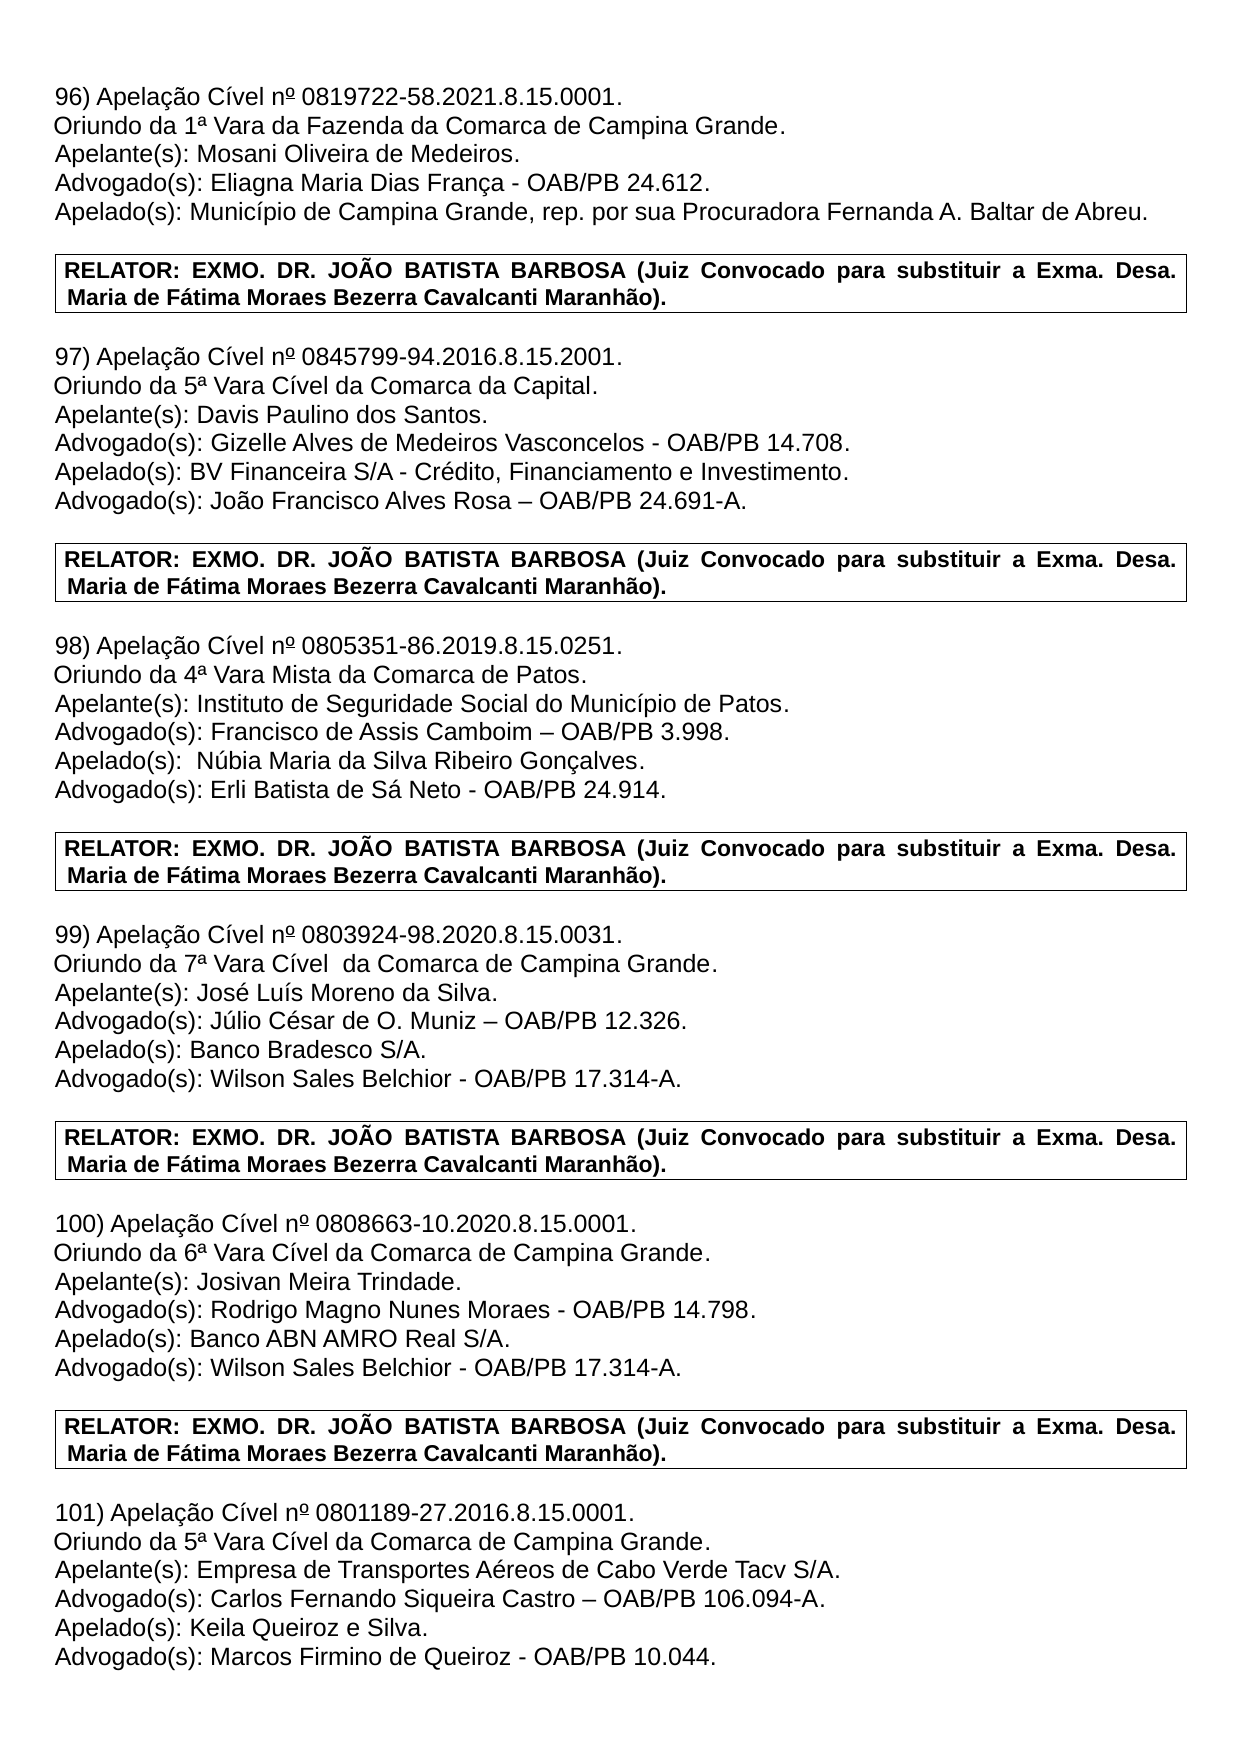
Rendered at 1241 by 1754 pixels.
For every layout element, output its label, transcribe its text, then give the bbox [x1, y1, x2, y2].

text Apelado(s): Núbia Maria da Silva Ribeiro Gonçalves. [54, 746, 1187, 775]
text Advogado(s): Marcos Firmino de Queiroz - OAB/PB 10.044. [54, 1642, 1187, 1670]
text Oriundo da 1ª Vara da Fazenda da Comarca de Campina Grande. [53, 111, 1187, 139]
text Advogado(s): Júlio César de O. Muniz – OAB/PB 12.326. [54, 1006, 1187, 1035]
text 97) Apelação Cível nº 0845799-94.2016.8.15.2001. [54, 342, 1187, 371]
text Apelante(s): Empresa de Transportes Aéreos de Cabo Verde Tacv S/A. [54, 1555, 1187, 1584]
text Advogado(s): João Francisco Alves Rosa – OAB/PB 24.691-A. [54, 486, 1187, 514]
text Apelante(s): Davis Paulino dos Santos. [54, 399, 1187, 428]
text RELATOR: EXMO. DR. JOÃO BATISTA BARBOSA (Juiz Convocado para substituir a Exma. Desa. Maria de Fátima Moraes Bezerra Cavalcanti Maranhão). [56, 1411, 1186, 1468]
text 99) Apelação Cível nº 0803924-98.2020.8.15.0031. [54, 920, 1187, 949]
text Oriundo da 4ª Vara Mista da Comarca de Patos. [53, 660, 1187, 688]
text Apelante(s): Josivan Meira Trindade. [54, 1266, 1187, 1295]
text Apelante(s): Instituto de Seguridade Social do Município de Patos. [54, 688, 1187, 717]
text Apelado(s): Município de Campina Grande, rep. por sua Procuradora Fernanda A. Baltar de Abreu. [54, 197, 1187, 226]
text Advogado(s): Francisco de Assis Camboim – OAB/PB 3.998. [54, 717, 1187, 746]
text Advogado(s): Gizelle Alves de Medeiros Vasconcelos - OAB/PB 14.708. [54, 428, 1187, 457]
text Advogado(s): Wilson Sales Belchior - OAB/PB 17.314-A. [54, 1353, 1187, 1381]
text Apelante(s): Mosani Oliveira de Medeiros. [54, 139, 1187, 168]
text Advogado(s): Eliagna Maria Dias França - OAB/PB 24.612. [54, 168, 1187, 197]
text Oriundo da 5ª Vara Cível da Comarca de Campina Grande. [53, 1527, 1187, 1555]
text Oriundo da 6ª Vara Cível da Comarca de Campina Grande. [53, 1238, 1187, 1266]
text Oriundo da 5ª Vara Cível da Comarca da Capital. [53, 371, 1187, 399]
text Advogado(s): Wilson Sales Belchior - OAB/PB 17.314-A. [54, 1064, 1187, 1092]
text RELATOR: EXMO. DR. JOÃO BATISTA BARBOSA (Juiz Convocado para substituir a Exma. Desa. Maria de Fátima Moraes Bezerra Cavalcanti Maranhão). [56, 544, 1186, 601]
text 96) Apelação Cível nº 0819722-58.2021.8.15.0001. [54, 82, 1187, 111]
text Apelado(s): Keila Queiroz e Silva. [54, 1613, 1187, 1642]
text Apelado(s): Banco ABN AMRO Real S/A. [54, 1324, 1187, 1353]
text RELATOR: EXMO. DR. JOÃO BATISTA BARBOSA (Juiz Convocado para substituir a Exma. Desa. Maria de Fátima Moraes Bezerra Cavalcanti Maranhão). [56, 255, 1186, 312]
text Apelado(s): Banco Bradesco S/A. [54, 1035, 1187, 1064]
text Advogado(s): Rodrigo Magno Nunes Moraes - OAB/PB 14.798. [54, 1295, 1187, 1324]
text RELATOR: EXMO. DR. JOÃO BATISTA BARBOSA (Juiz Convocado para substituir a Exma. Desa. Maria de Fátima Moraes Bezerra Cavalcanti Maranhão). [56, 833, 1186, 890]
text Advogado(s): Erli Batista de Sá Neto - OAB/PB 24.914. [54, 775, 1187, 803]
text RELATOR: EXMO. DR. JOÃO BATISTA BARBOSA (Juiz Convocado para substituir a Exma. Desa. Maria de Fátima Moraes Bezerra Cavalcanti Maranhão). [56, 1122, 1186, 1179]
text Oriundo da 7ª Vara Cível da Comarca de Campina Grande. [53, 949, 1187, 977]
text 98) Apelação Cível nº 0805351-86.2019.8.15.0251. [54, 631, 1187, 660]
text Advogado(s): Carlos Fernando Siqueira Castro – OAB/PB 106.094-A. [54, 1584, 1187, 1613]
text 101) Apelação Cível nº 0801189-27.2016.8.15.0001. [54, 1498, 1187, 1527]
text Apelante(s): José Luís Moreno da Silva. [54, 977, 1187, 1006]
text 100) Apelação Cível nº 0808663-10.2020.8.15.0001. [54, 1209, 1187, 1238]
text Apelado(s): BV Financeira S/A - Crédito, Financiamento e Investimento. [54, 457, 1187, 486]
